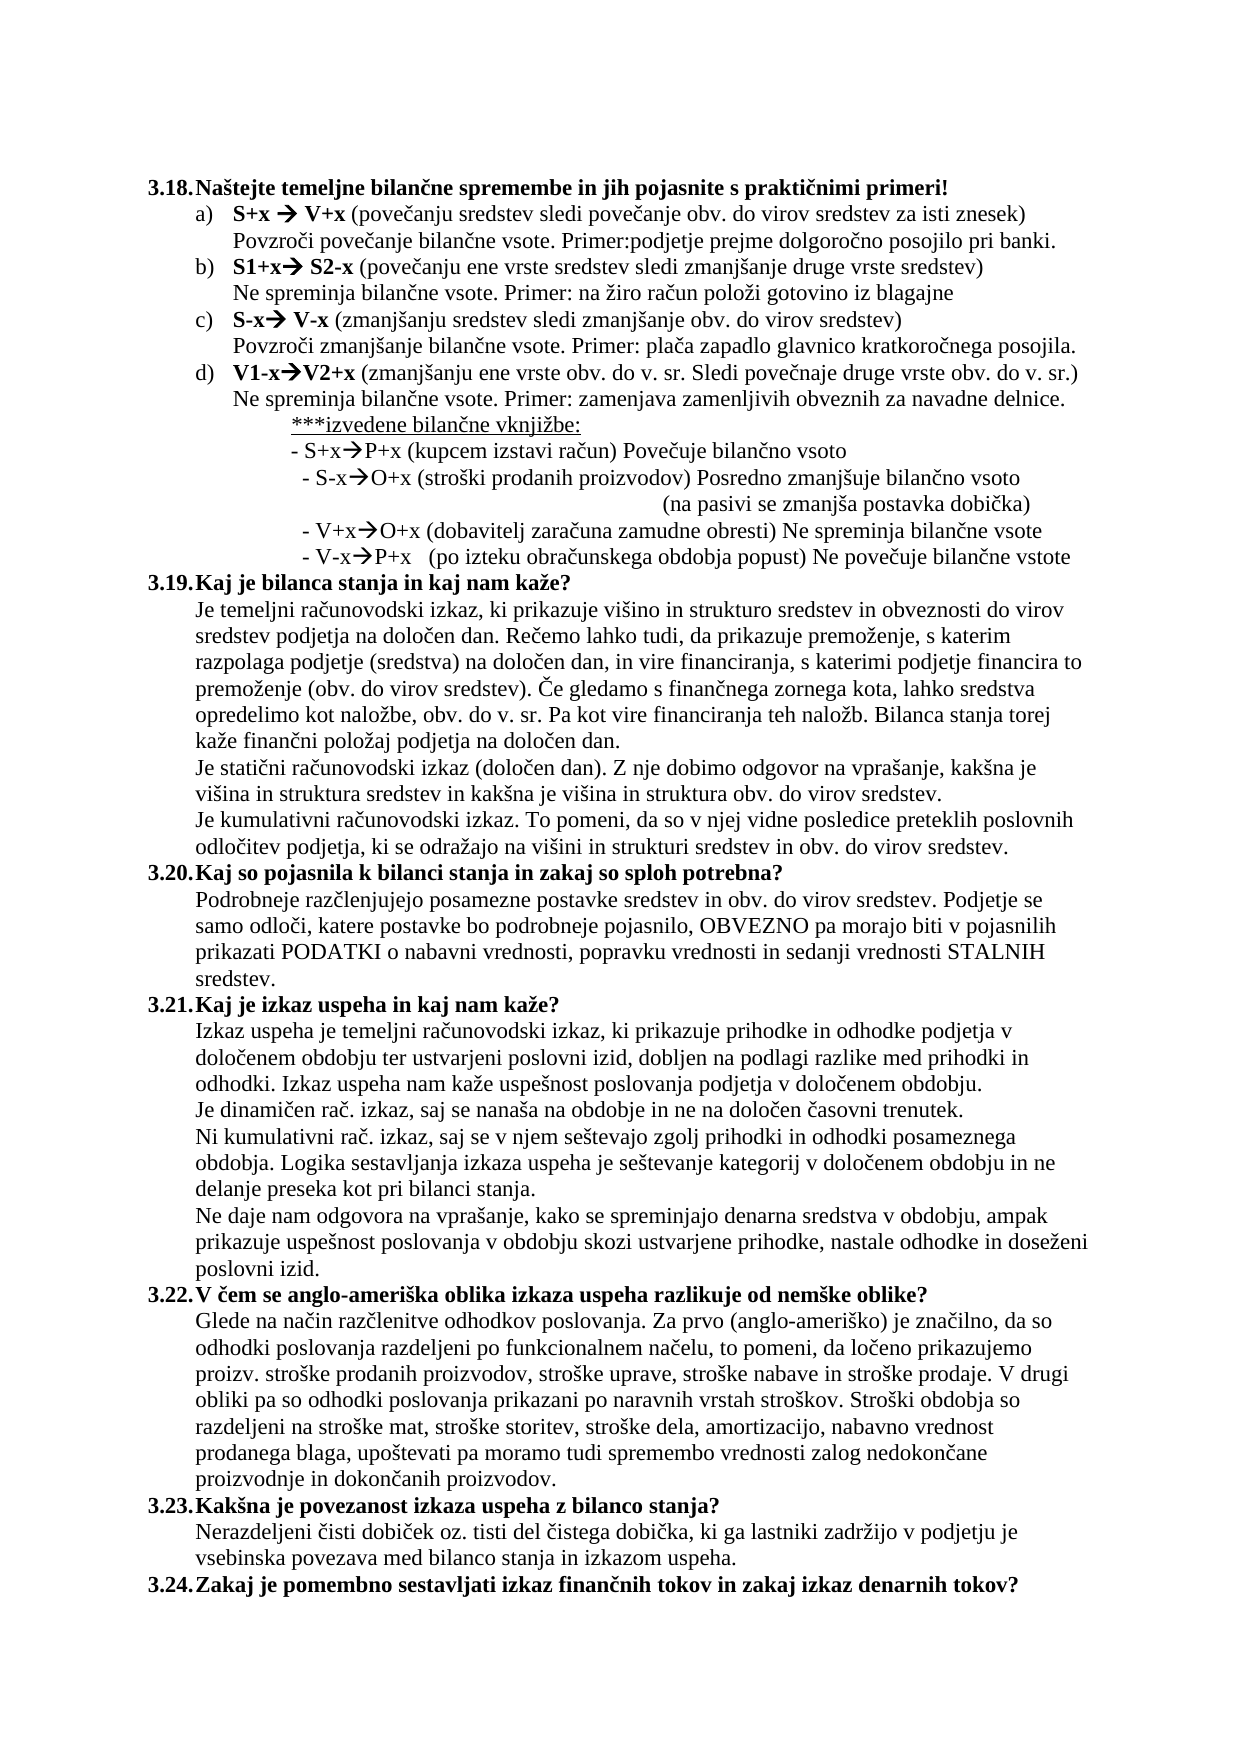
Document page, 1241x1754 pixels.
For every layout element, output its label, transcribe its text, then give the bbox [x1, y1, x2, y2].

text Izkaz uspeha je temeljni računovodski izkaz, ki prikazuje prihodke in odhodke podjetja v določenem obdobju ter ustvarjeni poslovni izid, dobljen na podlagi razlike med prihodki in odhodki. Izkaz uspeha nam kaže uspešnost poslovanja podjetja v določenem obdobju. [195, 1017, 1092, 1096]
text Glede na način razčlenitve odhodkov poslovanja. Za prvo (anglo-ameriško) je značilno, da so odhodki poslovanja razdeljeni po funkcionalnem načelu, to pomeni, da ločeno prikazujemo proizv. stroške prodanih proizvodov, stroške uprave, stroške nabave in stroške prodaje. V drugi obliki pa so odhodki poslovanja prikazani po naravnih vrstah stroškov. Stroški obdobja so razdeljeni na stroške mat, stroške storitev, stroške dela, amortizacijo, nabavno vrednost prodanega blaga, upoštevati pa moramo tudi spremembo vrednosti zalog nedokončane proizvodnje in dokončanih proizvodov. [195, 1307, 1092, 1492]
list V čem se anglo-ameriška oblika izkaza uspeha razlikuje od nemške oblike? [148, 1281, 1092, 1307]
text Nerazdeljeni čisti dobiček oz. tisti del čistega dobička, ki ga lastniki zadržijo v podjetju je vsebinska povezava med bilanco stanja in izkazom uspeha. [195, 1518, 1092, 1571]
list Zakaj je pomembno sestavljati izkaz finančnih tokov in zakaj izkaz denarnih tokov? [148, 1571, 1092, 1597]
text - S+xP+x (kupcem izstavi račun) Povečuje bilančno vsoto [148, 438, 1092, 464]
text - S-xO+x (stroški prodanih proizvodov) Posredno zmanjšuje bilančno vsoto [148, 464, 1092, 490]
text Ne spreminja bilančne vsote. Primer: na žiro račun položi gotovino iz blagajne [233, 279, 1092, 306]
text Je kumulativni računovodski izkaz. To pomeni, da so v njej vidne posledice preteklih poslovnih odločitev podjetja, ki se odražajo na višini in strukturi sredstev in obv. do virov sredstev. [195, 807, 1092, 859]
text ***izvedene bilančne vknjižbe: [148, 411, 1092, 438]
text Je statični računovodski izkaz (določen dan). Z nje dobimo odgovor na vprašanje, kakšna je višina in struktura sredstev in kakšna je višina in struktura obv. do virov sredstev. [195, 754, 1092, 807]
text Ne daje nam odgovora na vprašanje, kako se spreminjajo denarna sredstva v obdobju, ampak prikazuje uspešnost poslovanja v obdobju skozi ustvarjene prihodke, nastale odhodke in doseženi poslovni izid. [195, 1202, 1092, 1281]
text Ne spreminja bilančne vsote. Primer: zamenjava zamenljivih obveznih za navadne delnice. [233, 385, 1092, 411]
list Kakšna je povezanost izkaza uspeha z bilanco stanja? [148, 1492, 1092, 1518]
text Ni kumulativni rač. izkaz, saj se v njem seštevajo zgolj prihodki in odhodki posameznega obdobja. Logika sestavljanja izkaza uspeha je seštevanje kategorij v določenem obdobju in ne delanje preseka kot pri bilanci stanja. [195, 1123, 1092, 1202]
text Povzroči zmanjšanje bilančne vsote. Primer: plača zapadlo glavnico kratkoročnega posojila. [233, 332, 1092, 358]
text Je temeljni računovodski izkaz, ki prikazuje višino in strukturo sredstev in obveznosti do virov sredstev podjetja na določen dan. Rečemo lahko tudi, da prikazuje premoženje, s katerim razpolaga podjetje (sredstva) na določen dan, in vire financiranja, s katerimi podjetje financira to premoženje (obv. do virov sredstev). Če gledamo s finančnega zornega kota, lahko sredstva opredelimo kot naložbe, obv. do v. sr. Pa kot vire financiranja teh naložb. Bilanca stanja torej kaže finančni položaj podjetja na določen dan. [195, 596, 1092, 754]
list Kaj je izkaz uspeha in kaj nam kaže? [148, 991, 1092, 1017]
text (na pasivi se zmanjša postavka dobička) [148, 490, 1092, 517]
list S1+x S2-x (povečanju ene vrste sredstev sledi zmanjšanje druge vrste sredstev) [195, 253, 1092, 279]
list S-x V-x (zmanjšanju sredstev sledi zmanjšanje obv. do virov sredstev) [195, 306, 1092, 332]
list V1-xV2+x (zmanjšanju ene vrste obv. do v. sr. Sledi povečnaje druge vrste obv. do v. sr.) [195, 358, 1092, 385]
list Kaj so pojasnila k bilanci stanja in zakaj so sploh potrebna? [148, 859, 1092, 886]
list Kaj je bilanca stanja in kaj nam kaže? [148, 569, 1092, 596]
list Naštejte temeljne bilančne spremembe in jih pojasnite s praktičnimi primeri! [148, 174, 1092, 200]
text Podrobneje razčlenjujejo posamezne postavke sredstev in obv. do virov sredstev. Podjetje se samo odloči, katere postavke bo podrobneje pojasnilo, OBVEZNO pa morajo biti v pojasnilih prikazati PODATKI o nabavni vrednosti, popravku vrednosti in sedanji vrednosti STALNIH sredstev. [195, 886, 1092, 991]
text Je dinamičen rač. izkaz, saj se nanaša na obdobje in ne na določen časovni trenutek. [195, 1096, 1092, 1123]
text - V-xP+x (po izteku obračunskega obdobja popust) Ne povečuje bilančne vstote [148, 543, 1092, 569]
list S+x  V+x (povečanju sredstev sledi povečanje obv. do virov sredstev za isti znesek) [195, 200, 1092, 227]
text Povzroči povečanje bilančne vsote. Primer:podjetje prejme dolgoročno posojilo pri banki. [233, 227, 1092, 253]
text - V+xO+x (dobavitelj zaračuna zamudne obresti) Ne spreminja bilančne vsote [148, 517, 1092, 543]
